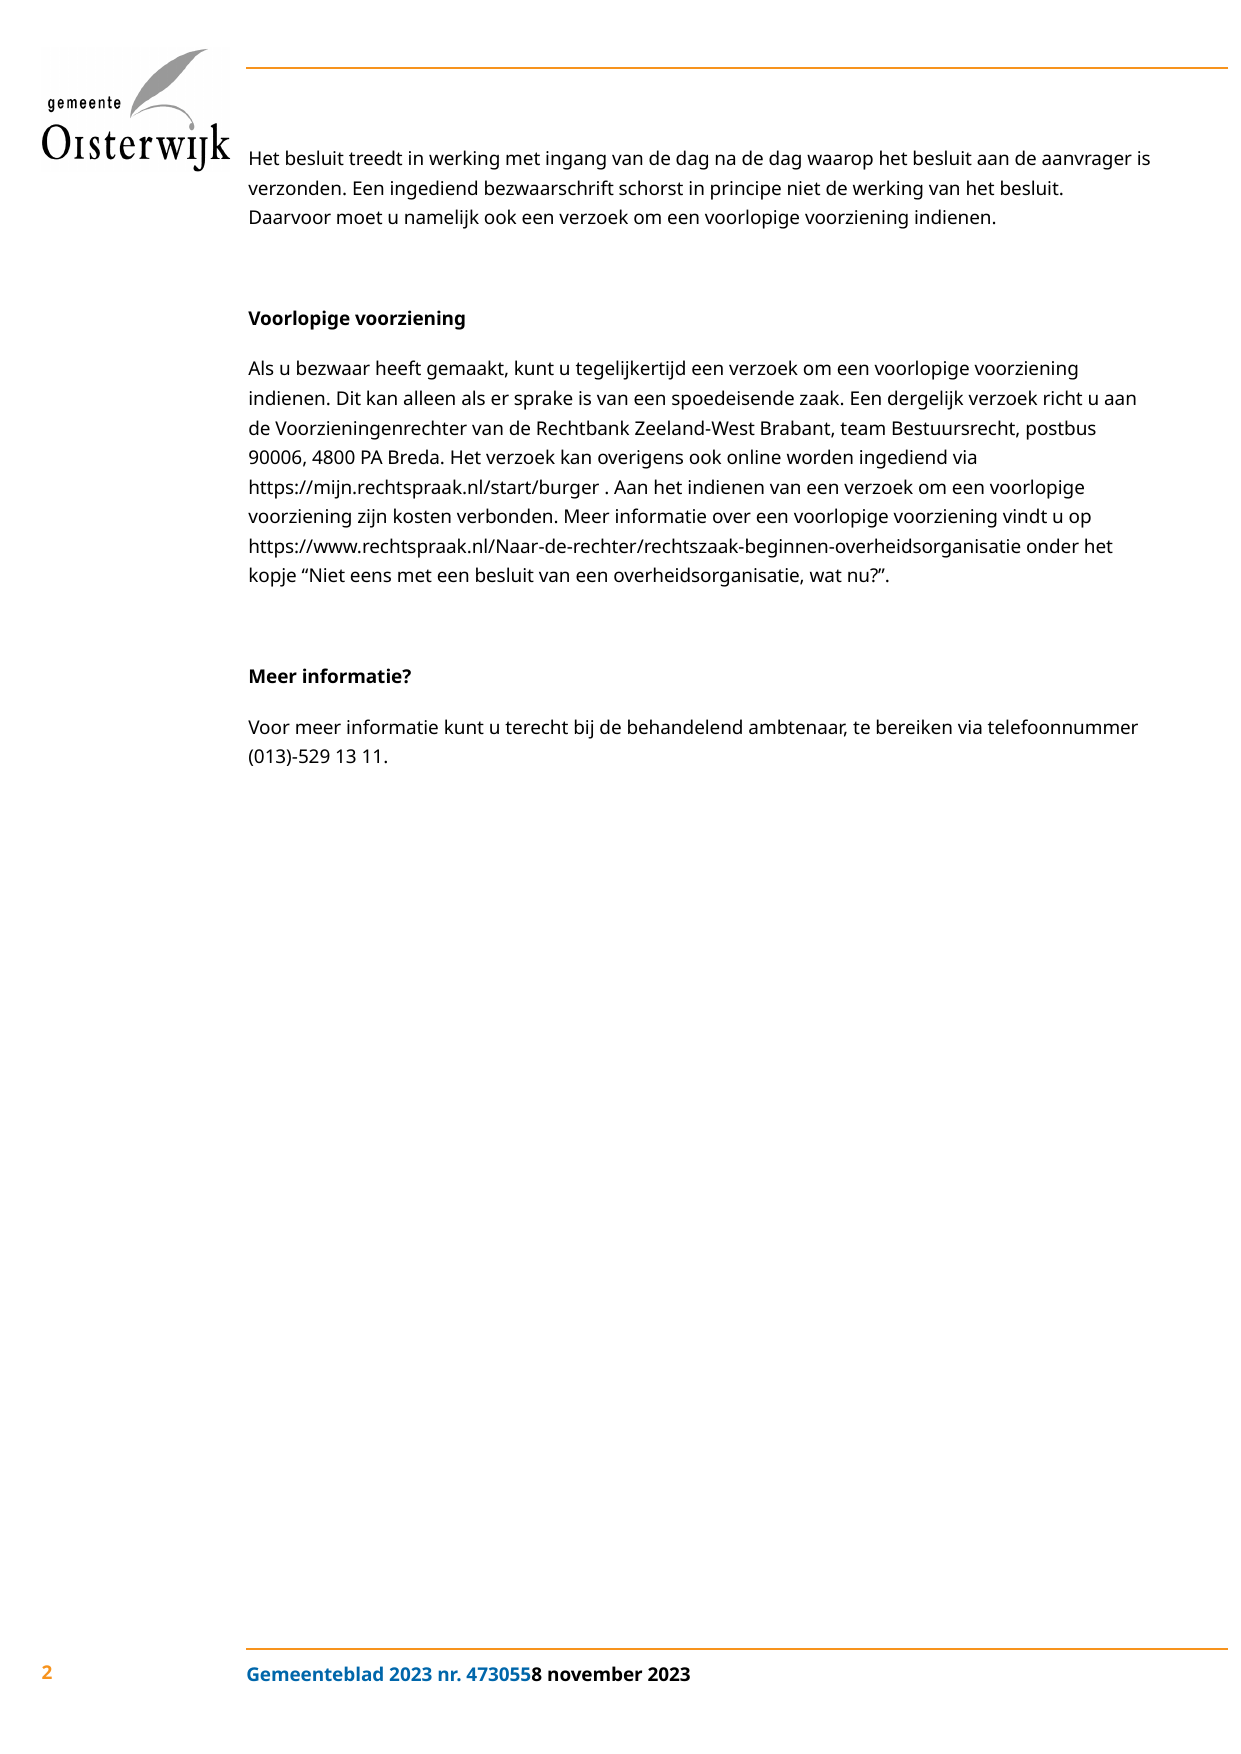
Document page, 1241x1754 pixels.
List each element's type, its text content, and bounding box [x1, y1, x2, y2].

picture [41, 47, 231, 172]
text Als u bezwaar heeft gemaakt, kunt u tegelijkertijd een verzoek om een voorlopige voorziening indienen. Dit kan alleen als er sprake is van een spoedeisende zaak. Een dergelijk verzoek richt u aan de Voorzieningenrechter van de Rechtbank Zeeland-West Brabant, team Bestuursrecht, postbus 90006, 4800 PA Breda. Het verzoek kan overigens ook online worden ingediend via https://mijn.rechtspraak.nl/start/burger . Aan het indienen van een verzoek om een voorlopige voorziening zijn kosten verbonden. Meer informatie over een voorlopige voorziening vindt u op https://www.rechtspraak.nl/Naar-de-rechter/rechtszaak-beginnen-overheidsorganisatie onder het kopje “Niet eens met een besluit van een overheidsorganisatie, wat nu?”. [248, 356, 1152, 588]
text Voor meer informatie kunt u terecht bij de behandelend ambtenaar, te bereiken via telefoonnummer (013)-529 13 11. [248, 714, 1152, 769]
text Voorlopige voorziening [248, 305, 1152, 331]
text Meer informatie? [248, 663, 1152, 689]
text Het besluit treedt in werking met ingang van de dag na de dag waarop het besluit aan de aanvrager is verzonden. Een ingediend bezwaarschrift schorst in principe niet de werking van het besluit. Daarvoor moet u namelijk ook een verzoek om een voorlopige voorziening indienen. [248, 145, 1152, 230]
